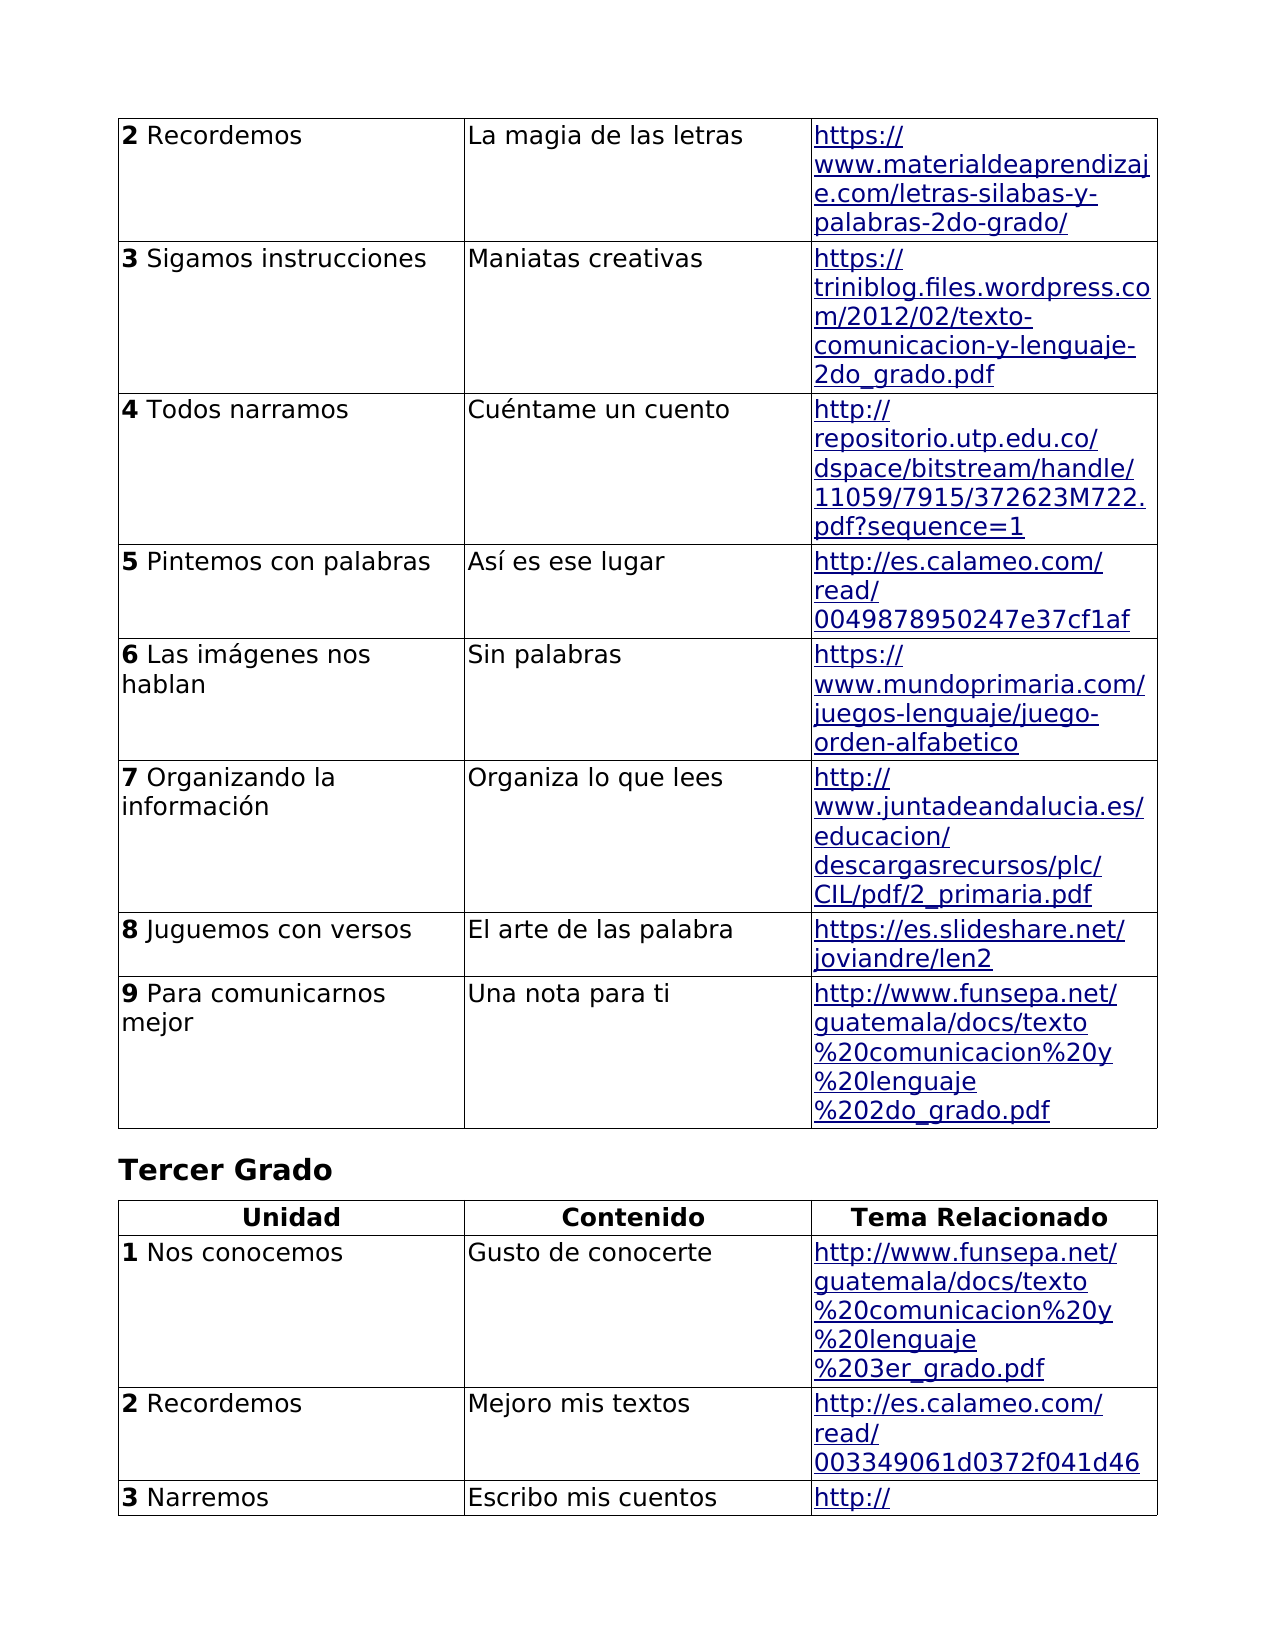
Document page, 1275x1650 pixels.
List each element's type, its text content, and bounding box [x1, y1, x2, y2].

table_cell 8 Juguemos con versos [119, 913, 464, 976]
table_cell 4 Todos narramos [119, 394, 464, 544]
table_cell Organiza lo que lees [465, 761, 811, 912]
table_cell La magia de las letras [465, 119, 811, 241]
table_header Contenido [465, 1201, 811, 1235]
table_cell 7 Organizando la información [119, 761, 464, 912]
subtitle Tercer Grado [118, 1153, 1157, 1187]
table_cell http:// [812, 1481, 1157, 1515]
table_cell https://www.materialdeaprendizaje.com/letras-silabas-y-palabras-2do-grado/ [812, 119, 1157, 241]
table_cell El arte de las palabra [465, 913, 811, 976]
table_cell https://www.mundoprimaria.com/juegos-lenguaje/juego-orden-alfabetico [812, 639, 1157, 760]
table_cell 5 Pintemos con palabras [119, 545, 464, 638]
table_header Tema Relacionado [812, 1201, 1157, 1235]
table_cell http://es.calameo.com/read/0049878950247e37cf1af [812, 545, 1157, 638]
table_cell Así es ese lugar [465, 545, 811, 638]
table_cell https://es.slideshare.net/joviandre/len2 [812, 913, 1157, 976]
table_cell 6 Las imágenes nos hablan [119, 639, 464, 760]
table_cell https://triniblog.files.wordpress.com/2012/02/texto-comunicacion-y-lenguaje-2do_grado.pdf [812, 242, 1157, 392]
table_header Unidad [119, 1201, 464, 1235]
table_cell http://www.funsepa.net/guatemala/docs/texto%20comunicacion%20y%20lenguaje%203er_grado.pdf [812, 1236, 1157, 1387]
table_cell Sin palabras [465, 639, 811, 760]
table_cell Escribo mis cuentos [465, 1481, 811, 1515]
table_cell Cuéntame un cuento [465, 394, 811, 544]
table_cell Gusto de conocerte [465, 1236, 811, 1387]
table_cell 3 Narremos [119, 1481, 464, 1515]
table_cell 9 Para comunicarnos mejor [119, 977, 464, 1128]
table_cell http://es.calameo.com/read/003349061d0372f041d46 [812, 1388, 1157, 1480]
table_cell http://repositorio.utp.edu.co/dspace/bitstream/handle/11059/7915/372623M722.pdf?sequence=1 [812, 394, 1157, 544]
table_cell http://www.juntadeandalucia.es/educacion/descargasrecursos/plc/CIL/pdf/2_primaria.pdf [812, 761, 1157, 912]
table_cell Mejoro mis textos [465, 1388, 811, 1480]
table_cell 2 Recordemos [119, 1388, 464, 1480]
table_cell Una nota para ti [465, 977, 811, 1128]
table_cell 1 Nos conocemos [119, 1236, 464, 1387]
table_cell http://www.funsepa.net/guatemala/docs/texto%20comunicacion%20y%20lenguaje%202do_grado.pdf [812, 977, 1157, 1128]
table_cell 2 Recordemos [119, 119, 464, 241]
table_cell 3 Sigamos instrucciones [119, 242, 464, 392]
table_cell Maniatas creativas [465, 242, 811, 392]
